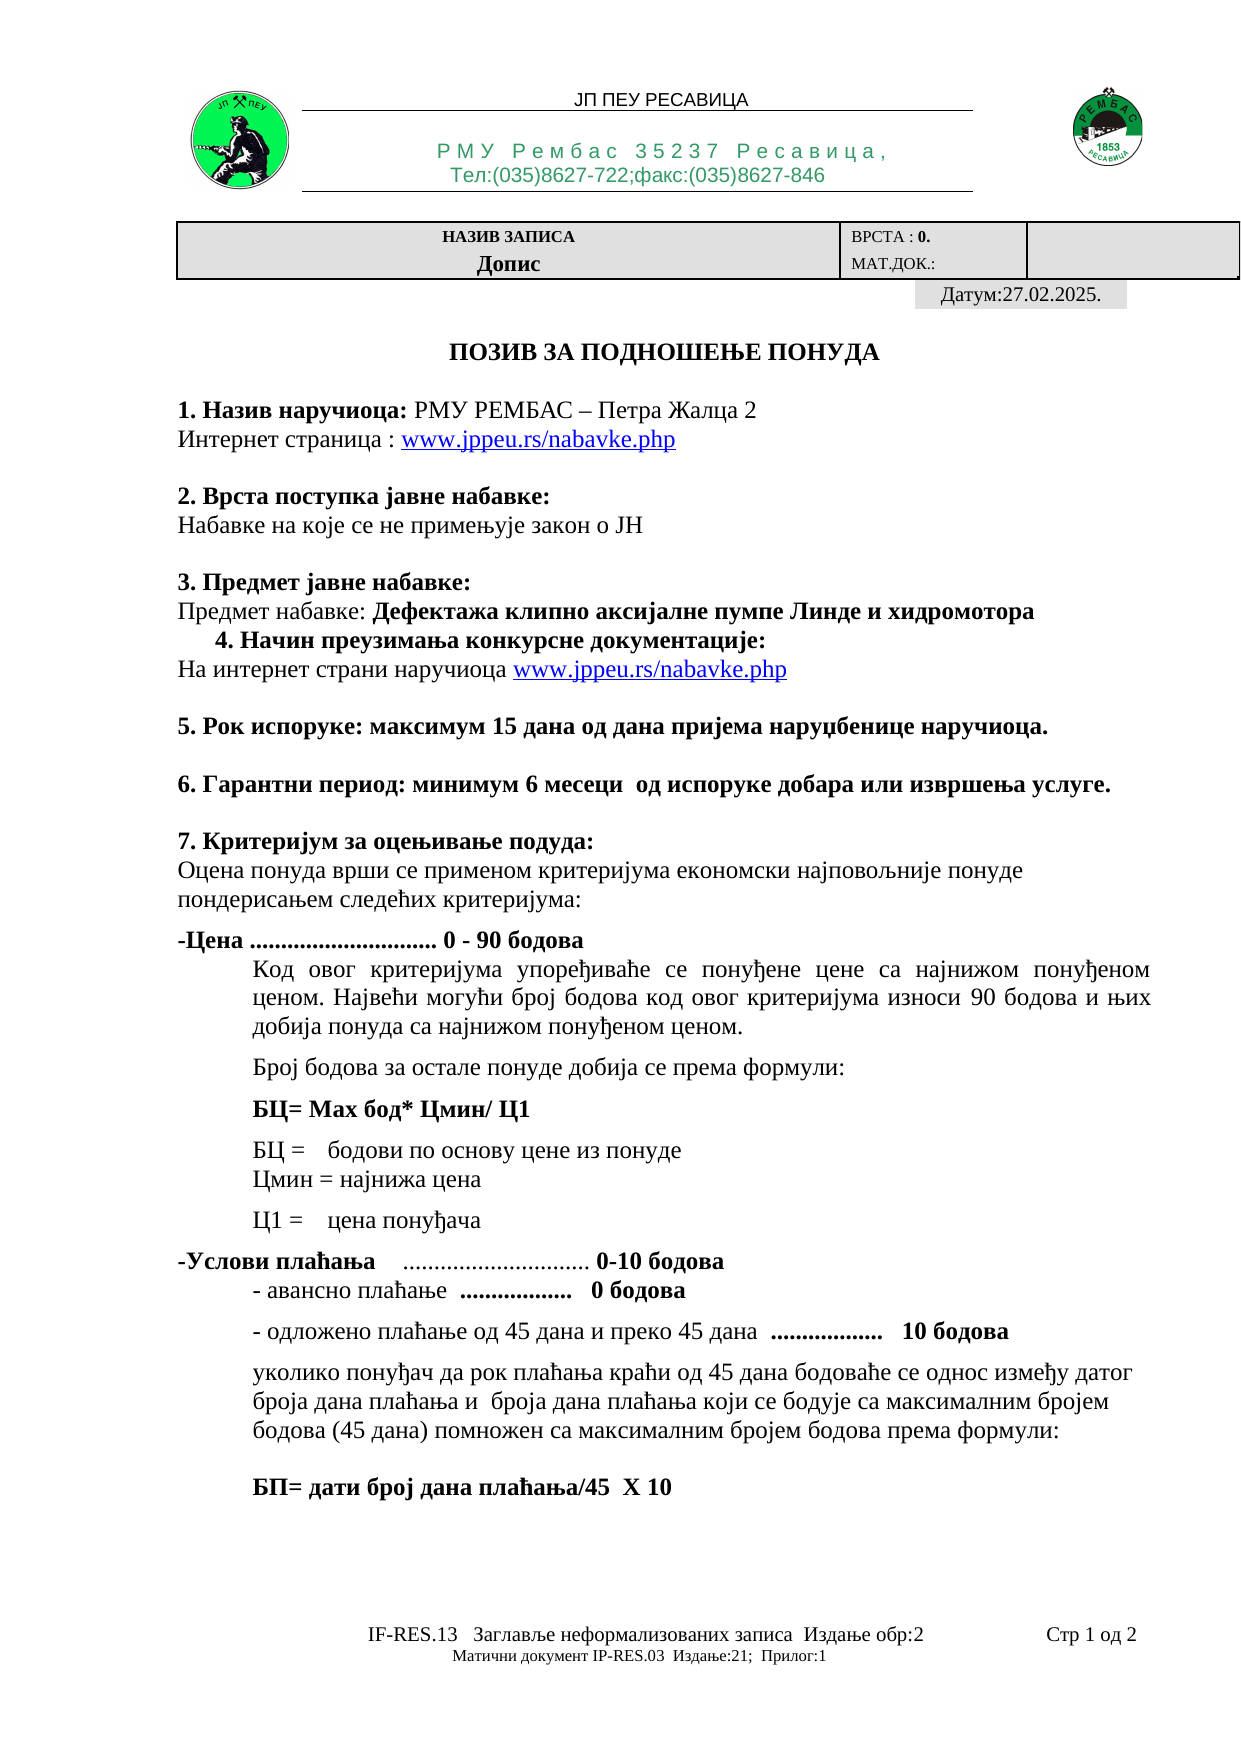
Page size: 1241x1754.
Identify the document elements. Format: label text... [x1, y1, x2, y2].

table_cell [1214, 280, 1220, 309]
text На интернет страни наручиоца www.jppeu.rs/nabavke.php [177, 654, 1152, 682]
table_cell Датум:27.02.2025. [915, 280, 1127, 309]
table_cell [1233, 280, 1239, 309]
table_cell Допис [178, 249, 839, 278]
table_cell [1189, 280, 1195, 309]
text - одложено плаћање од 45 дана и преко 45 дана .................. 10 бодова [252, 1316, 1152, 1345]
table_cell [1127, 280, 1152, 309]
picture [1073, 87, 1143, 166]
text уколико понуђач да рок плаћања краћи од 45 дана бодоваће се однос између датог броја дана плаћања и броја дана плаћања који се бодује са максималним бројем бодова (45 дана) помножен са максималним бројем бодова према формули: [252, 1357, 1152, 1444]
table_cell [1208, 280, 1214, 309]
text Оцена понуда врши се применом критеријума економски најповољније понуде пондерисањем следећих критеријума: [177, 855, 1152, 912]
text Набавке на које се не примењује закон о ЈН [177, 510, 1152, 539]
table_cell [1195, 280, 1201, 309]
table_header ВРСТА : 0. [841, 223, 1026, 249]
text 4. Начин преузимања конкурсне документације: [177, 625, 1152, 654]
table_cell [1152, 280, 1157, 309]
text ПОЗИВ ЗА ПОДНОШЕЊЕ ПОНУДА [177, 337, 1152, 366]
text Ц1 = цена понуђача [252, 1205, 1152, 1234]
table_cell [1183, 280, 1189, 309]
table_cell [177, 280, 915, 309]
text 5. Рок испоруке: максимум 15 дана од дана пријема наруџбенице наручиоца. [177, 711, 1152, 740]
text -Цена .............................. 0 - 90 бодова [177, 925, 1152, 954]
table_cell [1164, 280, 1170, 309]
text 6. Гарантни период: минимум 6 месеци од испоруке добара или извршења услуге. [177, 769, 1152, 797]
text Код овог критеријума упоређиваће се понуђене цене са најнижом понуђеном ценом. Највећи могући број бодова код овог критеријума износи 90 бодова и њих добија понуда са најнижом понуђеном ценом. [252, 954, 1152, 1040]
text Предмет набавке: Дефектажа клипно аксијалне пумпе Линде и хидромотора [177, 596, 1152, 625]
table_cell [1158, 280, 1164, 309]
table_header НАЗИВ ЗАПИСА [178, 223, 839, 249]
text БЦ = бодови по основу цене из понуде [252, 1135, 1152, 1164]
table_cell МАТ.ДОК.: [841, 249, 1026, 278]
text 2. Врста поступка јавне набавке: [177, 481, 1152, 510]
text -Услови плаћања .............................. 0-10 бодова [177, 1246, 1152, 1275]
text 1. Назив наручиоца: РМУ РЕМБАС – Петра Жалца 2 [177, 395, 1152, 424]
picture [190, 90, 290, 190]
text БЦ= Маx бод* Цмин/ Ц1 [252, 1094, 1152, 1122]
table_cell [1176, 280, 1182, 309]
table_cell [1220, 280, 1226, 309]
table_header Ознака: [1028, 223, 1239, 249]
table_cell [1201, 280, 1207, 309]
text Број бодова за остале понуде добија се према формули: [252, 1052, 1152, 1081]
text Цмин = најнижа цена [252, 1164, 1152, 1192]
table_cell [1028, 249, 1239, 278]
text Интернет страница : www.jppeu.rs/nabavke.php [177, 424, 1152, 452]
text БП= дати број дана плаћања/45 X 10 [252, 1472, 1152, 1501]
table_cell [1226, 280, 1232, 309]
text 7. Критеријум за оцењивање подуда: [177, 826, 1152, 855]
text - авансно плаћање .................. 0 бодова [252, 1275, 1152, 1304]
table_cell [1170, 280, 1176, 309]
text 3. Предмет јавне набавке: [177, 567, 1152, 596]
